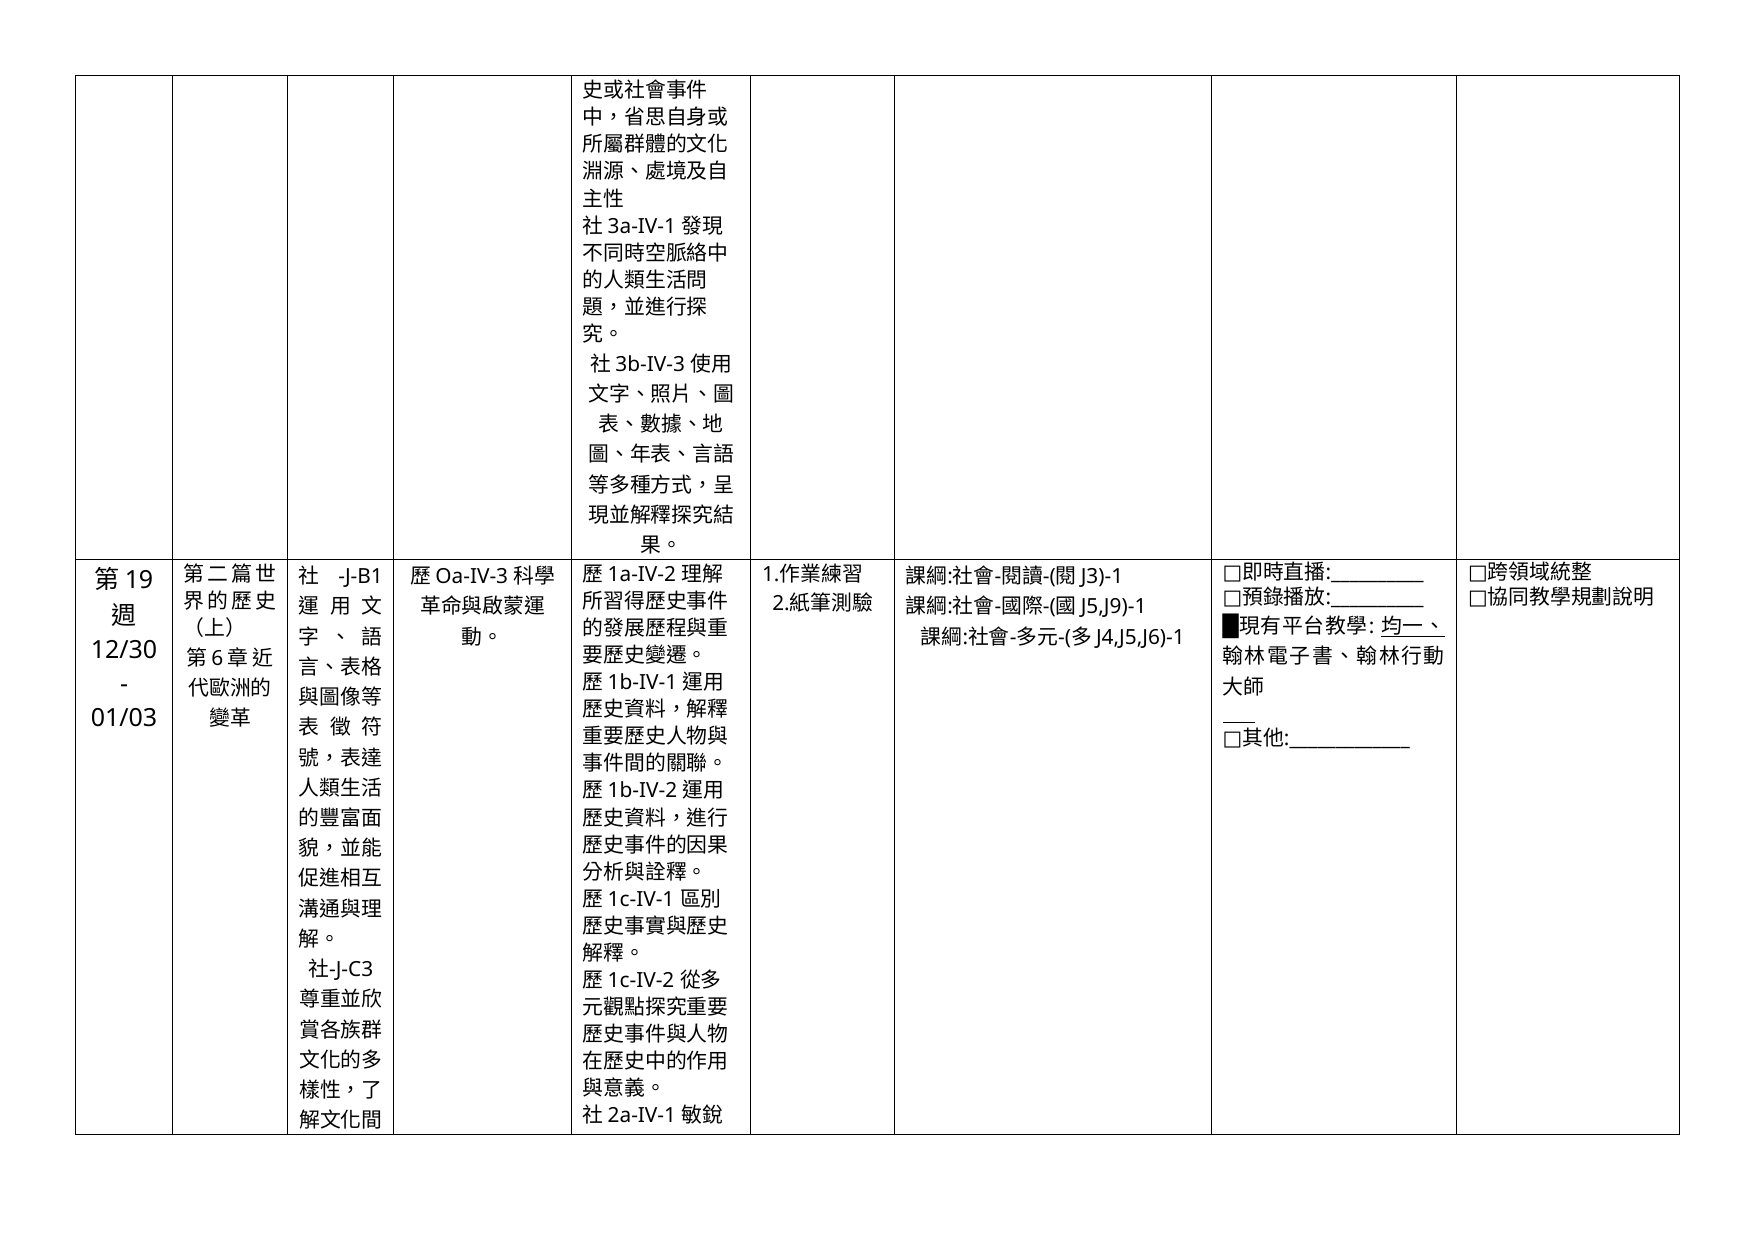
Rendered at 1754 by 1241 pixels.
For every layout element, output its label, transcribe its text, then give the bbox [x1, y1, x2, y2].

table_cell [394, 76, 571, 558]
table_cell [895, 76, 1211, 558]
table_cell 史或社會事件中，省思自身或所屬群體的文化淵源、處境及自主性 社3a-IV-1 發現不同時空脈絡中的人類生活問題，並進行探究。 社3b-IV-3 使用文字、照片、圖表、數據、地圖、年表、言語等多種方式，呈現並解釋探究結果。 [572, 76, 750, 558]
table_cell 第二篇世界的歷史（上） 第6章 近代歐洲的變革 [173, 560, 287, 1134]
table_cell □跨領域統整 □協同教學規劃說明 [1457, 560, 1679, 1134]
table_cell [751, 76, 894, 558]
table_cell [288, 76, 393, 558]
table_cell 課綱:社會-閱讀-(閱J3)-1 課綱:社會-國際-(國J5,J9)-1 課綱:社會-多元-(多J4,J5,J6)-1 [895, 560, 1211, 1134]
table_cell 第19週 12/30-01/03 [76, 560, 172, 1134]
table_cell 1.作業練習 2.紙筆測驗 [751, 560, 894, 1134]
table_cell 社-J-B1 運用文字、語言、表格與圖像等表徵符號，表達人類生活的豐富面貌，並能促進相互溝通與理解。 社-J-C3 尊重並欣賞各族群文化的多樣性，了解文化間 [288, 560, 393, 1134]
table_cell [1457, 76, 1679, 558]
table_cell □即時直播:__________ □預錄播放:__________ █現有平台教學: 均一、翰林電子書、翰林行動大師 □其他:_____________ [1212, 560, 1456, 1134]
table_cell [173, 76, 287, 558]
table_cell 歷Oa-IV-3 科學革命與啟蒙運動。 [394, 560, 571, 1134]
table_cell [1212, 76, 1456, 558]
table_cell 歷1a-IV-2 理解所習得歷史事件的發展歷程與重要歷史變遷。 歷1b-IV-1 運用歷史資料，解釋重要歷史人物與事件間的關聯。 歷1b-IV-2 運用歷史資料，進行歷史事件的因果分析與詮釋。 歷1c-IV-1 區別歷史事實與歷史解釋。 歷1c-IV-2 從多元觀點探究重要歷史事件與人物在歷史中的作用與意義。 社2a-IV-1 敏銳 [572, 560, 750, 1134]
table_cell [76, 76, 172, 558]
